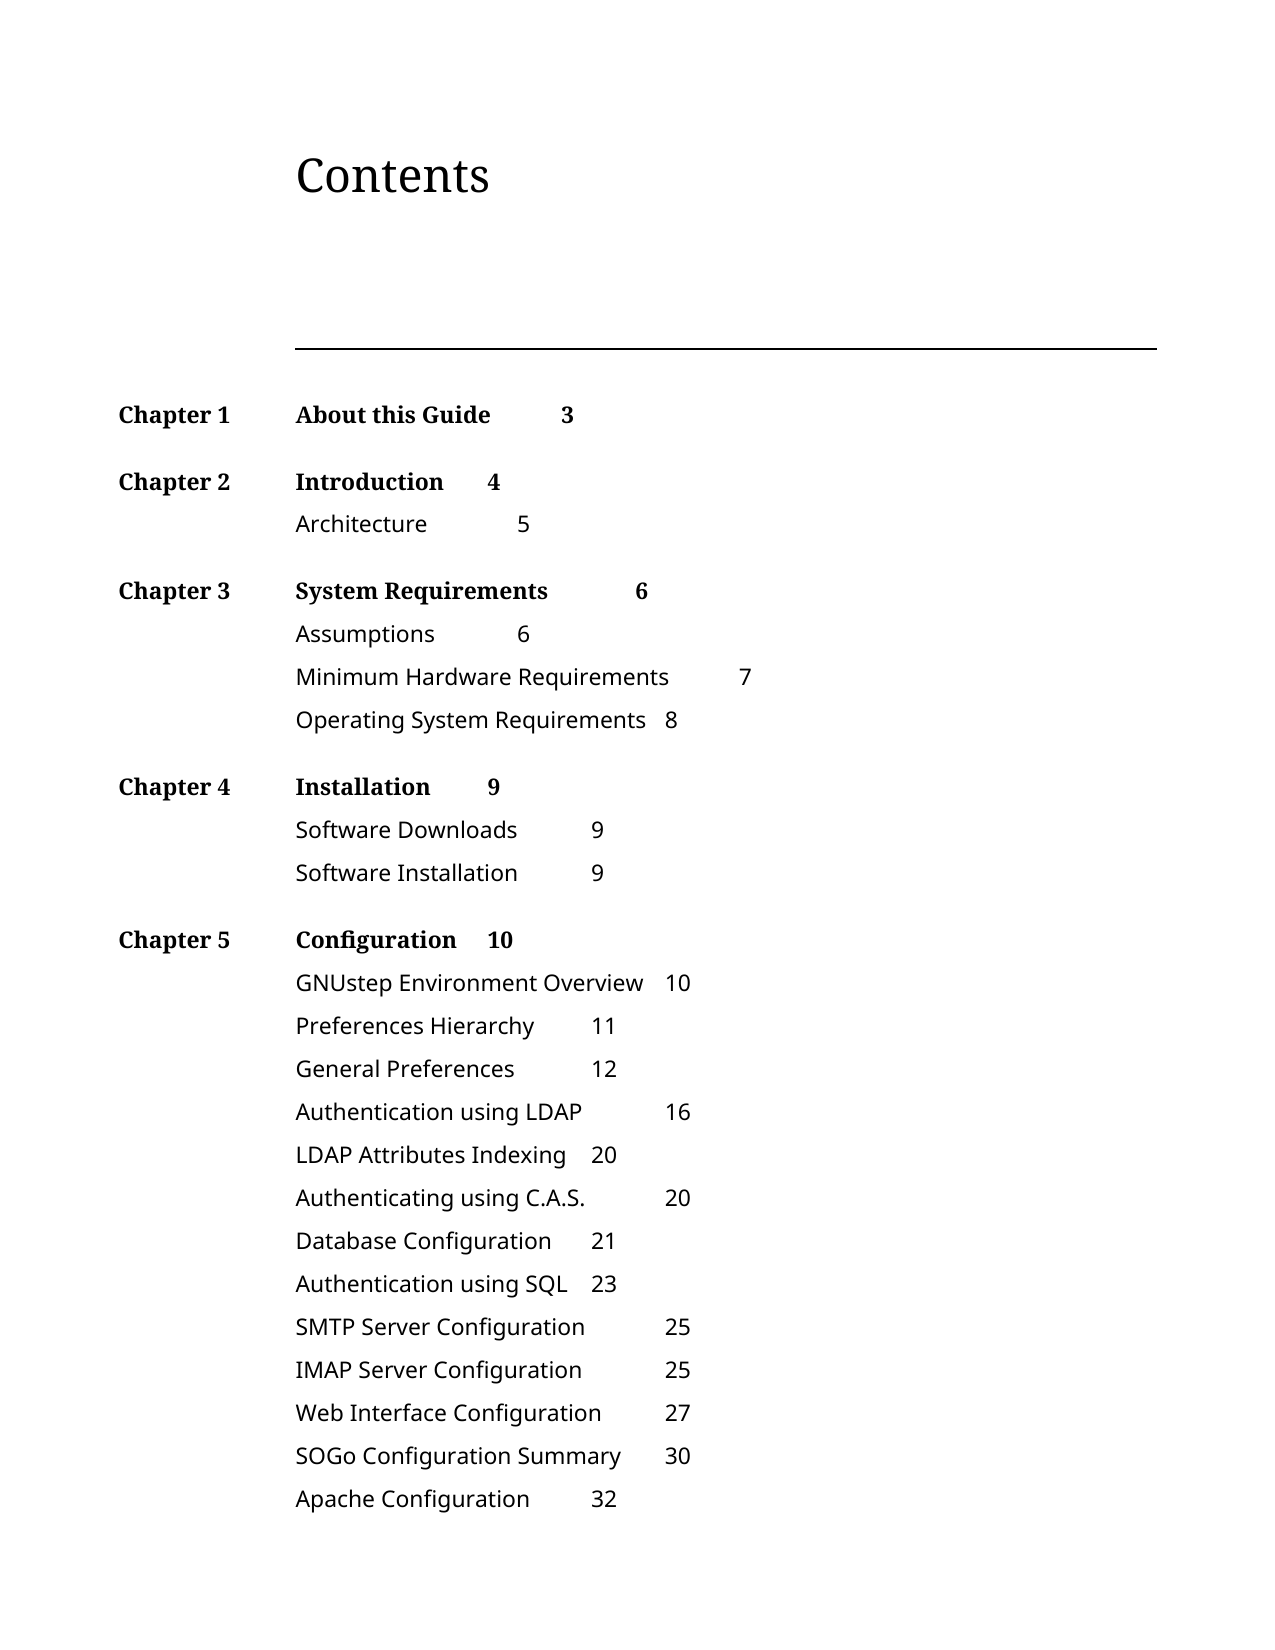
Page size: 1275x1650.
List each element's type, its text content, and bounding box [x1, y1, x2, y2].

text Preferences Hierarchy 11 [295, 1009, 1157, 1041]
text Chapter 1 About this Guide 3 [118, 399, 1157, 430]
text Minimum Hardware Requirements 7 [295, 661, 1157, 692]
text Chapter 3 System Requirements 6 [118, 575, 1157, 606]
text LDAP Attributes Indexing 20 [295, 1139, 1157, 1170]
text Software Installation 9 [295, 857, 1157, 888]
text Web Interface Configuration 27 [295, 1397, 1157, 1428]
text Architecture 5 [295, 508, 1157, 540]
text Chapter 5 Configuration 10 [118, 923, 1157, 955]
subtitle Contents [295, 143, 1157, 348]
text Operating System Requirements 8 [295, 704, 1157, 735]
text Authenticating using C.A.S. 20 [295, 1182, 1157, 1213]
text SOGo Configuration Summary 30 [295, 1440, 1157, 1471]
text Authentication using LDAP 16 [295, 1096, 1157, 1127]
text IMAP Server Configuration 25 [295, 1354, 1157, 1385]
text Assumptions 6 [295, 618, 1157, 649]
text Apache Configuration 32 [295, 1483, 1157, 1514]
text Chapter 2 Introduction 4 [118, 465, 1157, 497]
text GNUstep Environment Overview 10 [295, 967, 1157, 998]
text General Preferences 12 [295, 1053, 1157, 1084]
text Database Configuration 21 [295, 1225, 1157, 1256]
text Chapter 4 Installation 9 [118, 771, 1157, 802]
text Authentication using SQL 23 [295, 1268, 1157, 1299]
text SMTP Server Configuration 25 [295, 1311, 1157, 1342]
text Software Downloads 9 [295, 814, 1157, 845]
